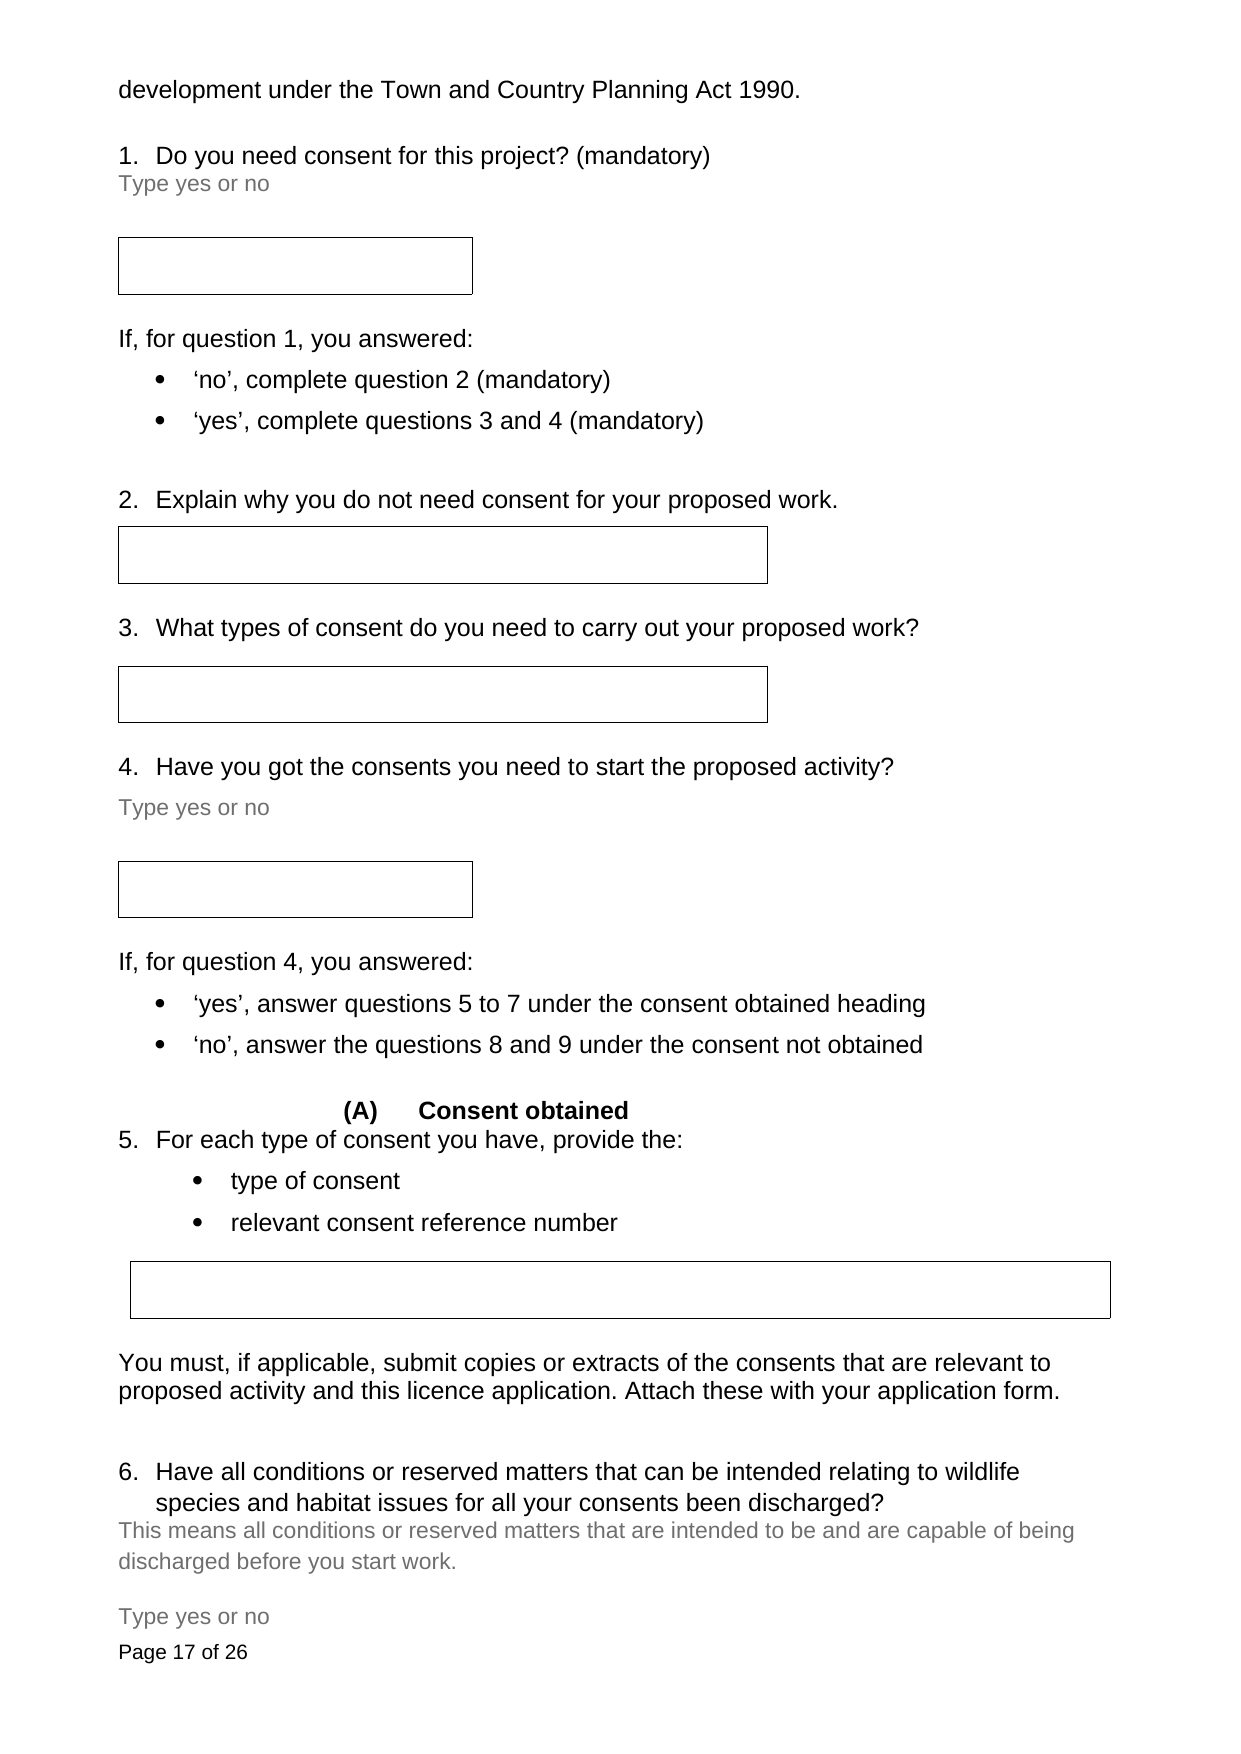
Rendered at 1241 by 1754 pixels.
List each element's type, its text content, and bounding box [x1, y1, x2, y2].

list Explain why you do not need consent for your proposed work. [118, 485, 1122, 514]
list What types of consent do you need to carry out your proposed work? [118, 612, 1122, 641]
text Type yes or no [118, 793, 1122, 820]
list relevant consent reference number [193, 1208, 1122, 1236]
text You must, if applicable, submit copies or extracts of the consents that are relevant to proposed activity and this licence application. Attach these with your application form. [118, 1347, 1122, 1405]
list For each type of consent you have, provide the: [118, 1125, 1122, 1154]
list ‘no’, answer the questions 8 and 9 under the consent not obtained [156, 1030, 1122, 1059]
text This means all conditions or reserved matters that are intended to be and are capable of being discharged before you start work. [118, 1517, 1122, 1574]
list Have you got the consents you need to start the proposed activity? [118, 752, 1122, 781]
list type of consent [193, 1166, 1122, 1195]
text Type yes or no [118, 170, 1122, 196]
list ‘no’, complete question 2 (mandatory) [156, 365, 1122, 394]
list ‘yes’, answer questions 5 to 7 under the consent obtained heading [156, 988, 1122, 1017]
list Have all conditions or reserved matters that can be intended relating to wildlife species and habitat issues for all your consents been discharged? [118, 1455, 1111, 1517]
text If, for question 1, you answered: [118, 324, 1122, 352]
text If, for question 4, you answered: [118, 947, 1122, 976]
list ‘yes’, complete questions 3 and 4 (mandatory) [156, 406, 1122, 435]
text Type yes or no [118, 1603, 1122, 1629]
text development under the Town and Country Planning Act 1990. [118, 75, 1122, 104]
list Do you need consent for this project? (mandatory) [118, 141, 1122, 170]
subtitle Consent obtained [343, 1096, 1122, 1125]
